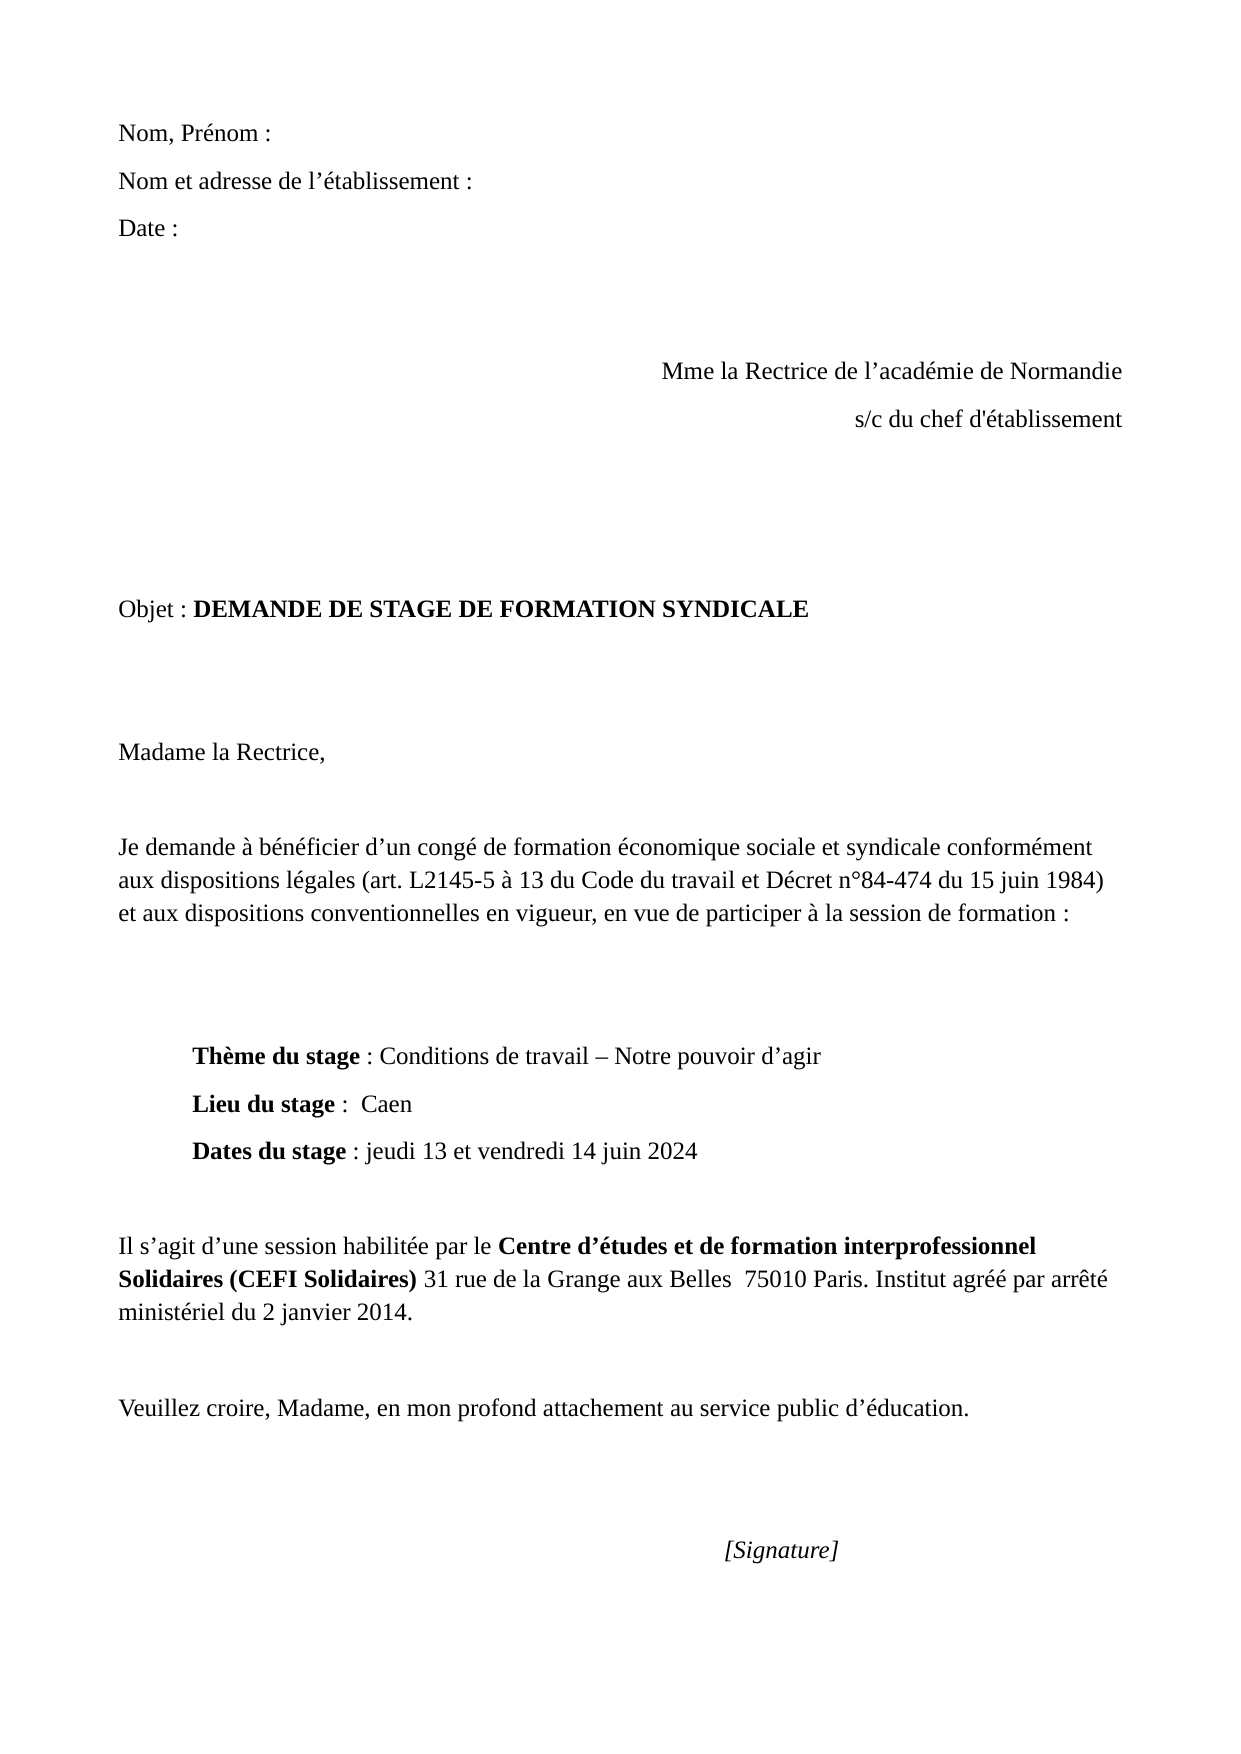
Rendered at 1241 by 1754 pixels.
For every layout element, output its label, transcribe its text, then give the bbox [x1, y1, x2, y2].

text Nom, Prénom : [118, 118, 1122, 147]
text Objet : DEMANDE DE STAGE DE FORMATION SYNDICALE [118, 594, 1122, 623]
text Veuillez croire, Madame, en mon profond attachement au service public d’éducation. [118, 1393, 1122, 1421]
text [Signature] [443, 1536, 1122, 1564]
text Il s’agit d’une session habilitée par le Centre d’études et de formation interprofessionnel Solidaires (CEFI Solidaires) 31 rue de la Grange aux Belles 75010 Paris. Institut agréé par arrêté ministériel du 2 janvier 2014. [118, 1231, 1122, 1326]
text Thème du stage : Conditions de travail – Notre pouvoir d’agir [118, 1041, 1122, 1070]
text Nom et adresse de l’établissement : [118, 166, 1122, 194]
text Lieu du stage : Caen [118, 1089, 1122, 1117]
text Je demande à bénéficier d’un congé de formation économique sociale et syndicale conformément aux dispositions légales (art. L2145-5 à 13 du Code du travail et Décret n°84-474 du 15 juin 1984) et aux dispositions conventionnelles en vigueur, en vue de participer à la session de formation : [118, 832, 1122, 927]
text Date : [118, 213, 1122, 242]
text s/c du chef d'établissement [118, 404, 1122, 432]
text Madame la Rectrice, [118, 737, 1122, 766]
text Mme la Rectrice de l’académie de Normandie [118, 356, 1122, 385]
text Dates du stage : jeudi 13 et vendredi 14 juin 2024 [118, 1136, 1122, 1165]
